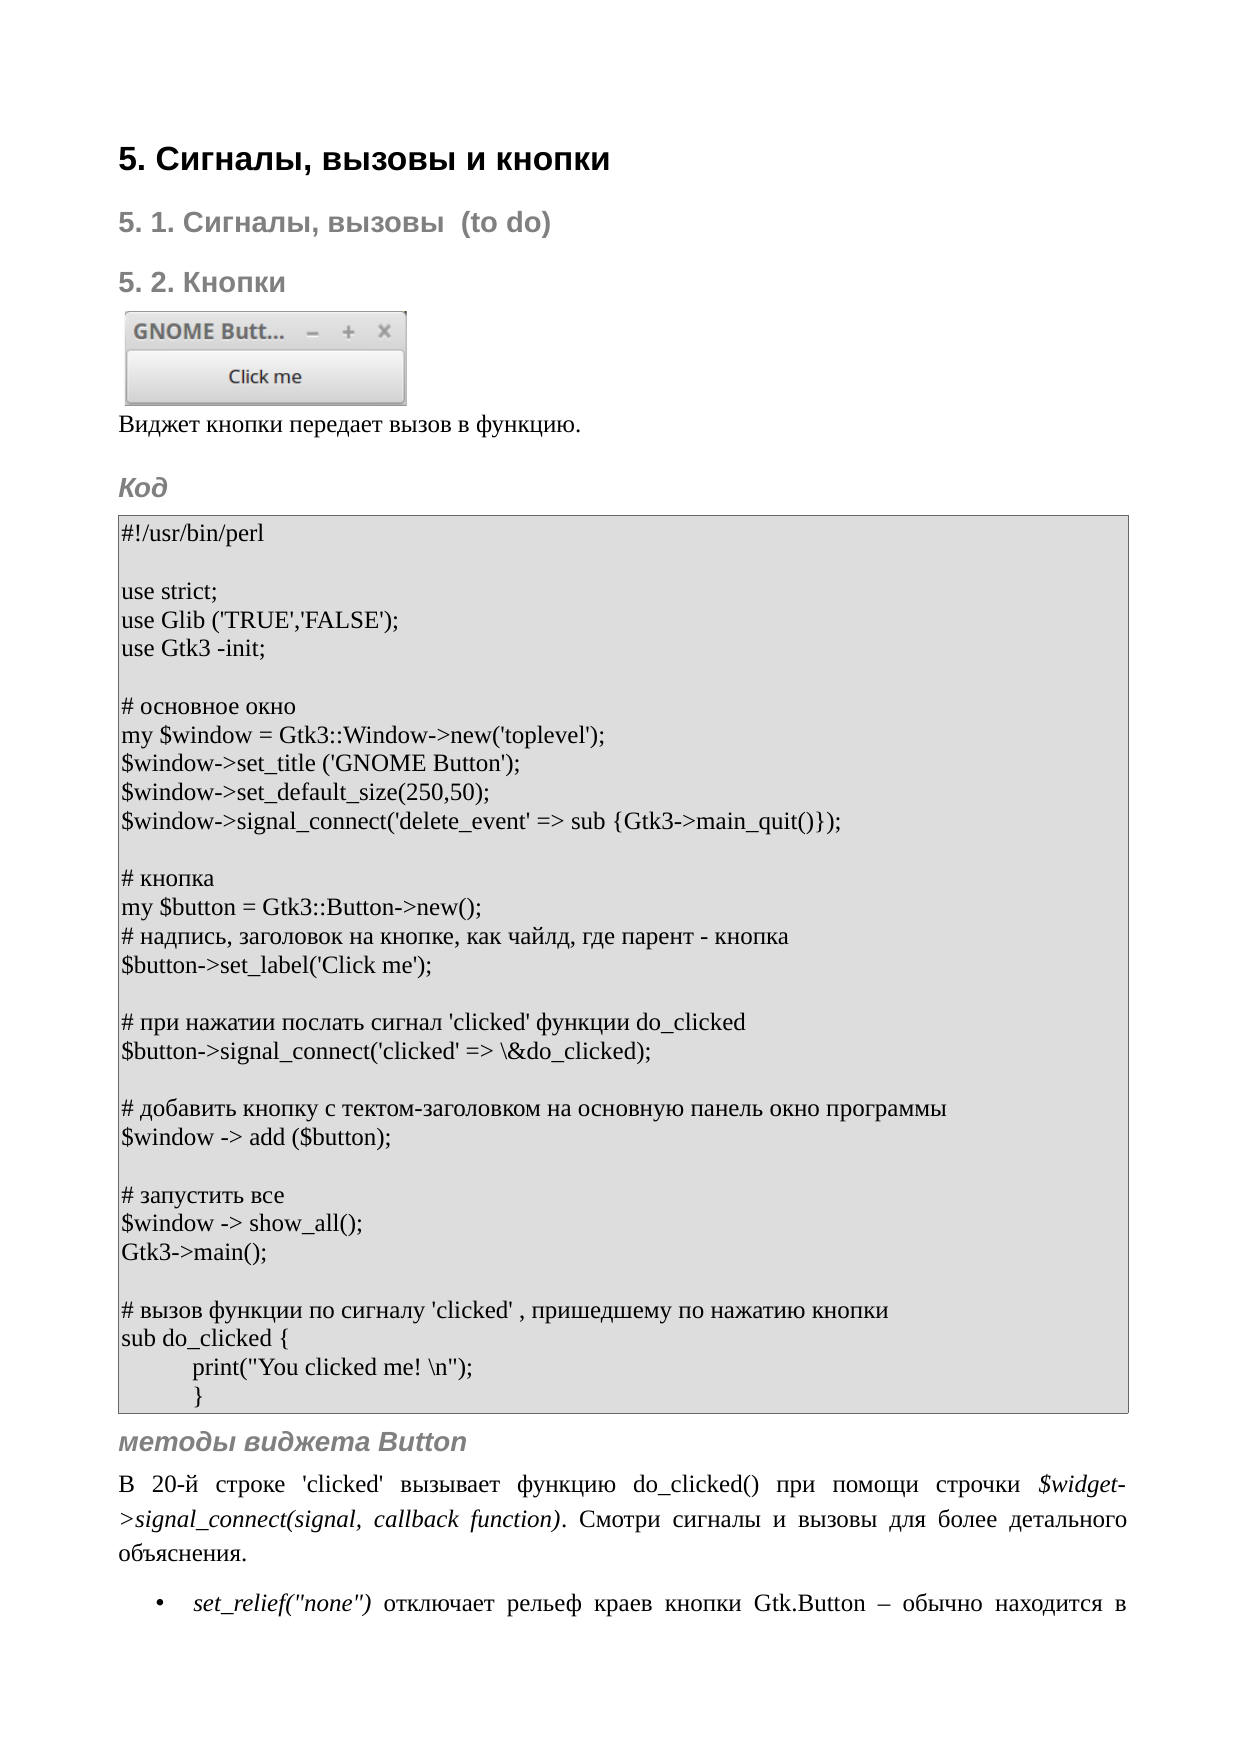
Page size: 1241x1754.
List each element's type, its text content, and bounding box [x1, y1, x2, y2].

subtitle методы виджета Button [118, 1425, 1128, 1457]
picture [124, 311, 407, 406]
text print("You clicked me! \n"); [119, 1349, 1128, 1378]
text Виджет кнопки передает вызов в функцию. [118, 409, 1128, 438]
text # вызов функции по сигналу 'clicked' , пришедшему по нажатию кнопки [119, 1292, 1128, 1320]
text } [119, 1378, 1128, 1413]
text # надпись, заголовок на кнопке, как чайлд, где парент - кнопка [119, 918, 1128, 947]
text Gtk3->main(); [119, 1234, 1128, 1263]
subtitle 5. Сигналы, вызовы и кнопки [118, 139, 1128, 178]
subtitle 5. 2. Кнопки [118, 265, 1128, 299]
text use Gtk3 -init; [119, 630, 1128, 659]
text # кнопка [119, 860, 1128, 889]
text # добавить кнопку с тектом-заголовком на основную панель окно программы [119, 1090, 1128, 1119]
text # основное окно [119, 688, 1128, 717]
text my $window = Gtk3::Window->new('toplevel'); [119, 717, 1128, 745]
text $window->set_title ('GNOME Button'); [119, 745, 1128, 774]
text use Glib ('TRUE','FALSE'); [119, 602, 1128, 630]
text $window -> add ($button); [119, 1119, 1128, 1148]
text #!/usr/bin/perl [119, 516, 1128, 544]
subtitle Код [118, 471, 1128, 503]
list set_relief("none") отключает рельеф краев кнопки Gtk.Button – обычно находится в [156, 1588, 1128, 1616]
text # при нажатии послать сигнал 'clicked' функции do_clicked [119, 1004, 1128, 1033]
text $button->set_label('Click me'); [119, 947, 1128, 975]
text my $button = Gtk3::Button->new(); [119, 889, 1128, 918]
subtitle 5. 1. Сигналы, вызовы (to do) [118, 205, 1128, 238]
text use strict; [119, 573, 1128, 602]
text sub do_clicked { [119, 1320, 1128, 1349]
text $window->set_default_size(250,50); [119, 774, 1128, 803]
text # запустить все [119, 1177, 1128, 1205]
text $window -> show_all(); [119, 1205, 1128, 1234]
text $window->signal_connect('delete_event' => sub {Gtk3->main_quit()}); [119, 803, 1128, 832]
text $button->signal_connect('clicked' => \&do_clicked); [119, 1033, 1128, 1062]
text В 20-й строке 'clicked' вызывает функцию do_clicked() при помощи строчки $widget->signal_connect(signal, callback function). Смотри сигналы и вызовы для более детального объяснения. [118, 1469, 1128, 1567]
